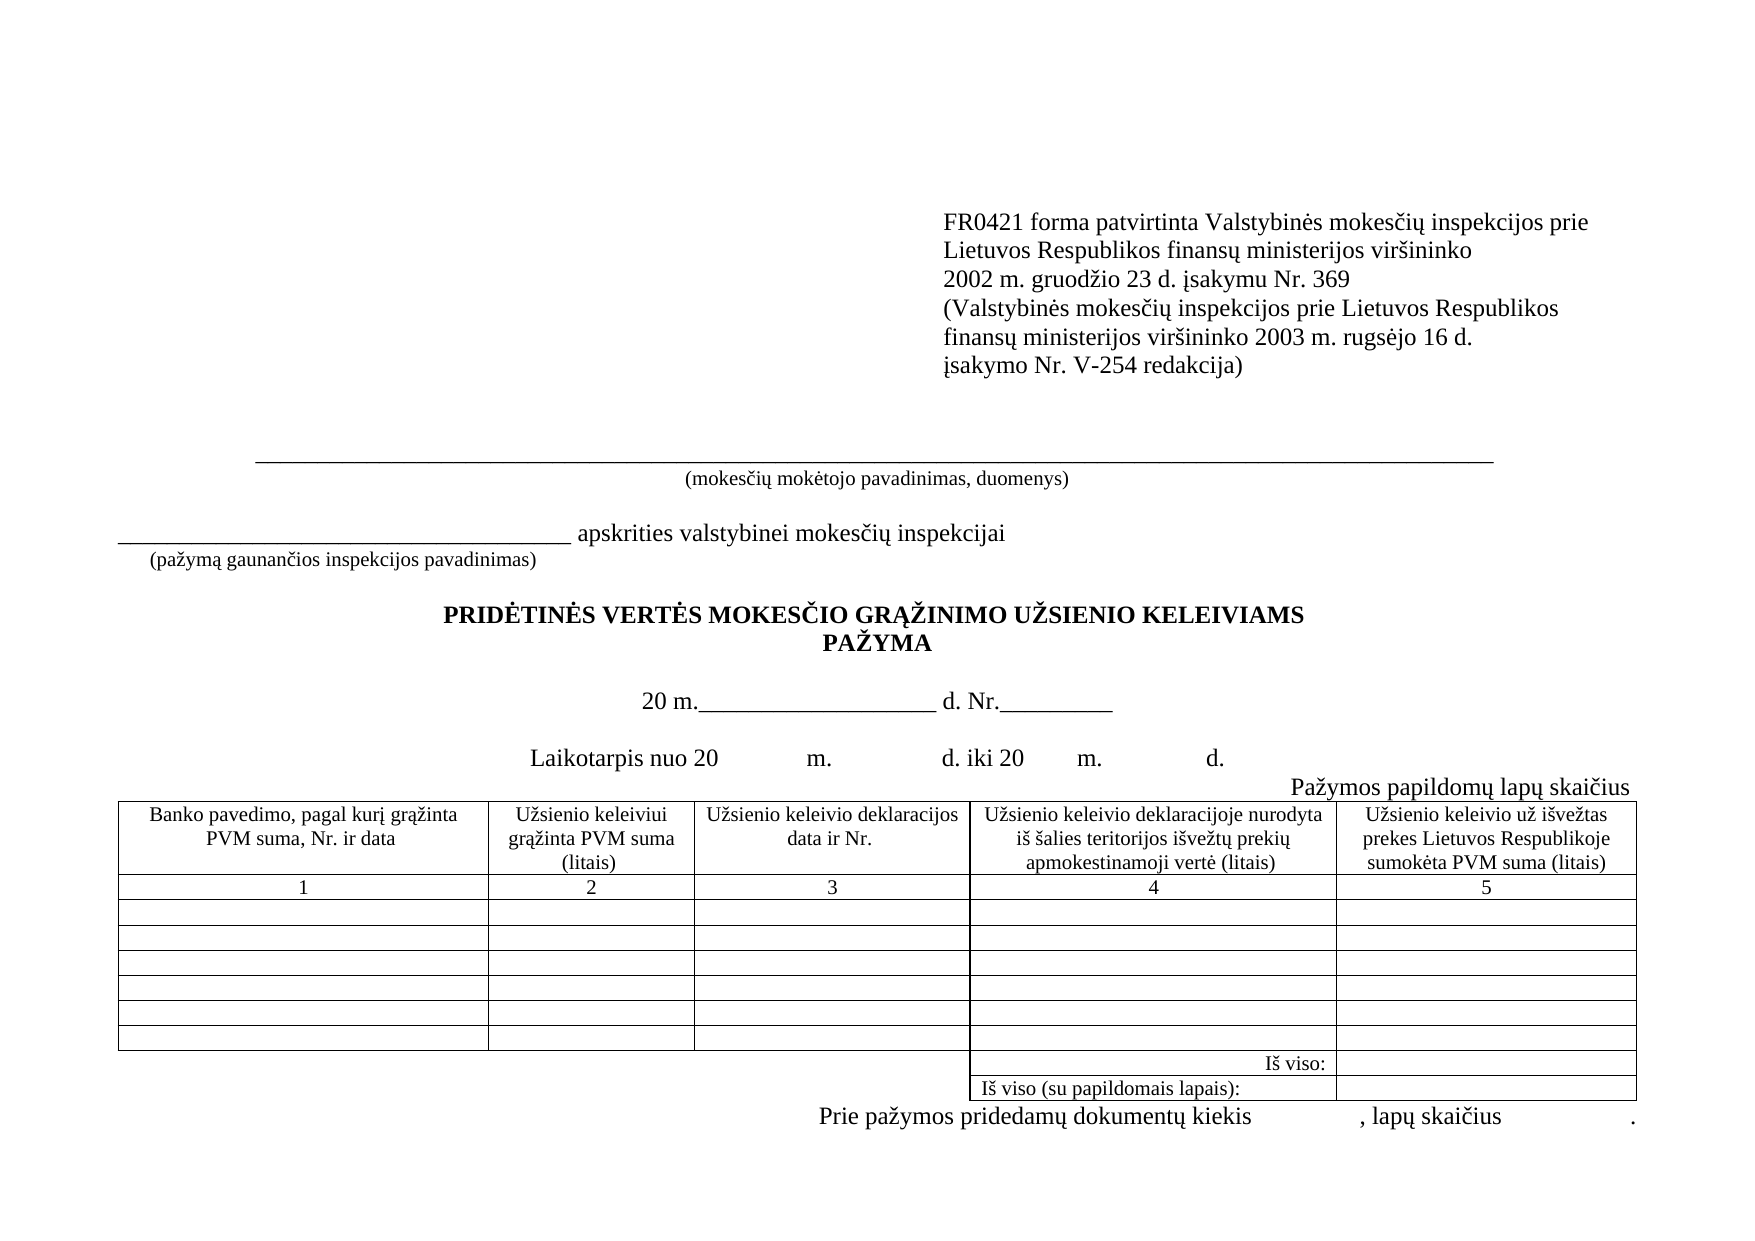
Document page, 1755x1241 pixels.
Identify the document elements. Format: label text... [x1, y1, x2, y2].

table_cell [1337, 976, 1636, 1000]
table_cell [695, 976, 969, 1000]
table_cell 3 [695, 875, 969, 899]
text įsakymo Nr. V-254 redakcija) [118, 350, 1636, 379]
table_cell [489, 976, 694, 1000]
table_cell [118, 1075, 969, 1100]
table_header Užsienio keleiviui grąžinta PVM suma (litais) [489, 802, 694, 874]
table_cell 4 [971, 875, 1336, 899]
table_cell [695, 1026, 969, 1050]
table_cell [489, 951, 694, 975]
table_cell [1337, 1076, 1636, 1100]
table_cell [489, 1026, 694, 1050]
table_header Užsienio keleivio už išvežtas prekes Lietuvos Respublikoje sumokėta PVM suma (litais) [1337, 802, 1636, 874]
text 2002 m. gruodžio 23 d. įsakymu Nr. 369 [118, 264, 1636, 293]
table_cell [119, 976, 488, 1000]
table_cell [1337, 951, 1636, 975]
text (mokesčių mokėtojo pavadinimas, duomenys) [118, 465, 1636, 489]
table_cell [119, 900, 488, 924]
table_cell [971, 1026, 1336, 1050]
table_cell [695, 951, 969, 975]
table_cell 1 [119, 875, 488, 899]
table_cell [971, 900, 1336, 924]
table_cell [118, 1051, 969, 1075]
table_cell [1337, 1026, 1636, 1050]
table_cell [1337, 1051, 1636, 1075]
table_cell [489, 1001, 694, 1025]
table_cell [1337, 900, 1636, 924]
table_header Banko pavedimo, pagal kurį grąžinta PVM suma, Nr. ir data [119, 802, 488, 874]
text PAŽYMA [118, 628, 1636, 657]
table_cell [1337, 926, 1636, 949]
table_header Užsienio keleivio deklaracijos data ir Nr. [695, 802, 969, 874]
text Laikotarpis nuo 20 m. d. iki 20 m. d. [118, 743, 1636, 772]
table_cell [489, 926, 694, 949]
table_cell [695, 1001, 969, 1025]
table_cell [119, 1001, 488, 1025]
text 20 m.___________________ d. Nr._________ [118, 686, 1636, 715]
text (Valstybinės mokesčių inspekcijos prie Lietuvos Respublikos [118, 293, 1636, 322]
text Lietuvos Respublikos finansų ministerijos viršininko [118, 235, 1636, 264]
table_cell [971, 926, 1336, 949]
table_cell [695, 900, 969, 924]
table_cell [971, 976, 1336, 1000]
table_cell 5 [1337, 875, 1636, 899]
table_cell [971, 951, 1336, 975]
table_cell [489, 900, 694, 924]
table_cell [119, 951, 488, 975]
text (pažymą gaunančios inspekcijos pavadinimas) [118, 547, 1636, 571]
table_cell 2 [489, 875, 694, 899]
text finansų ministerijos viršininko 2003 m. rugsėjo 16 d. [118, 322, 1636, 350]
text FR0421 forma patvirtinta Valstybinės mokesčių inspekcijos prie [118, 207, 1636, 235]
table_cell [1337, 1001, 1636, 1025]
text Prie pažymos pridedamų dokumentų kiekis , lapų skaičius . [118, 1101, 1636, 1130]
table_cell [971, 1001, 1336, 1025]
text PRIDĖTINĖS VERTĖS MOKESČIO GRĄŽINIMO UŽSIENIO KELEIVIAMS [118, 600, 1636, 628]
table_cell [119, 926, 488, 949]
text Pažymos papildomų lapų skaičius [118, 772, 1636, 801]
table_cell Iš viso: [971, 1051, 1336, 1075]
table_cell Iš viso (su papildomais lapais): [971, 1076, 1336, 1100]
table_header Užsienio keleivio deklaracijoje nurodyta iš šalies teritorijos išvežtų prekių apmokestinamoji vertė (litais) [971, 802, 1336, 874]
table_cell [119, 1026, 488, 1050]
text apskrities valstybinei mokesčių inspekcijai [118, 518, 1636, 547]
table_cell [695, 926, 969, 949]
